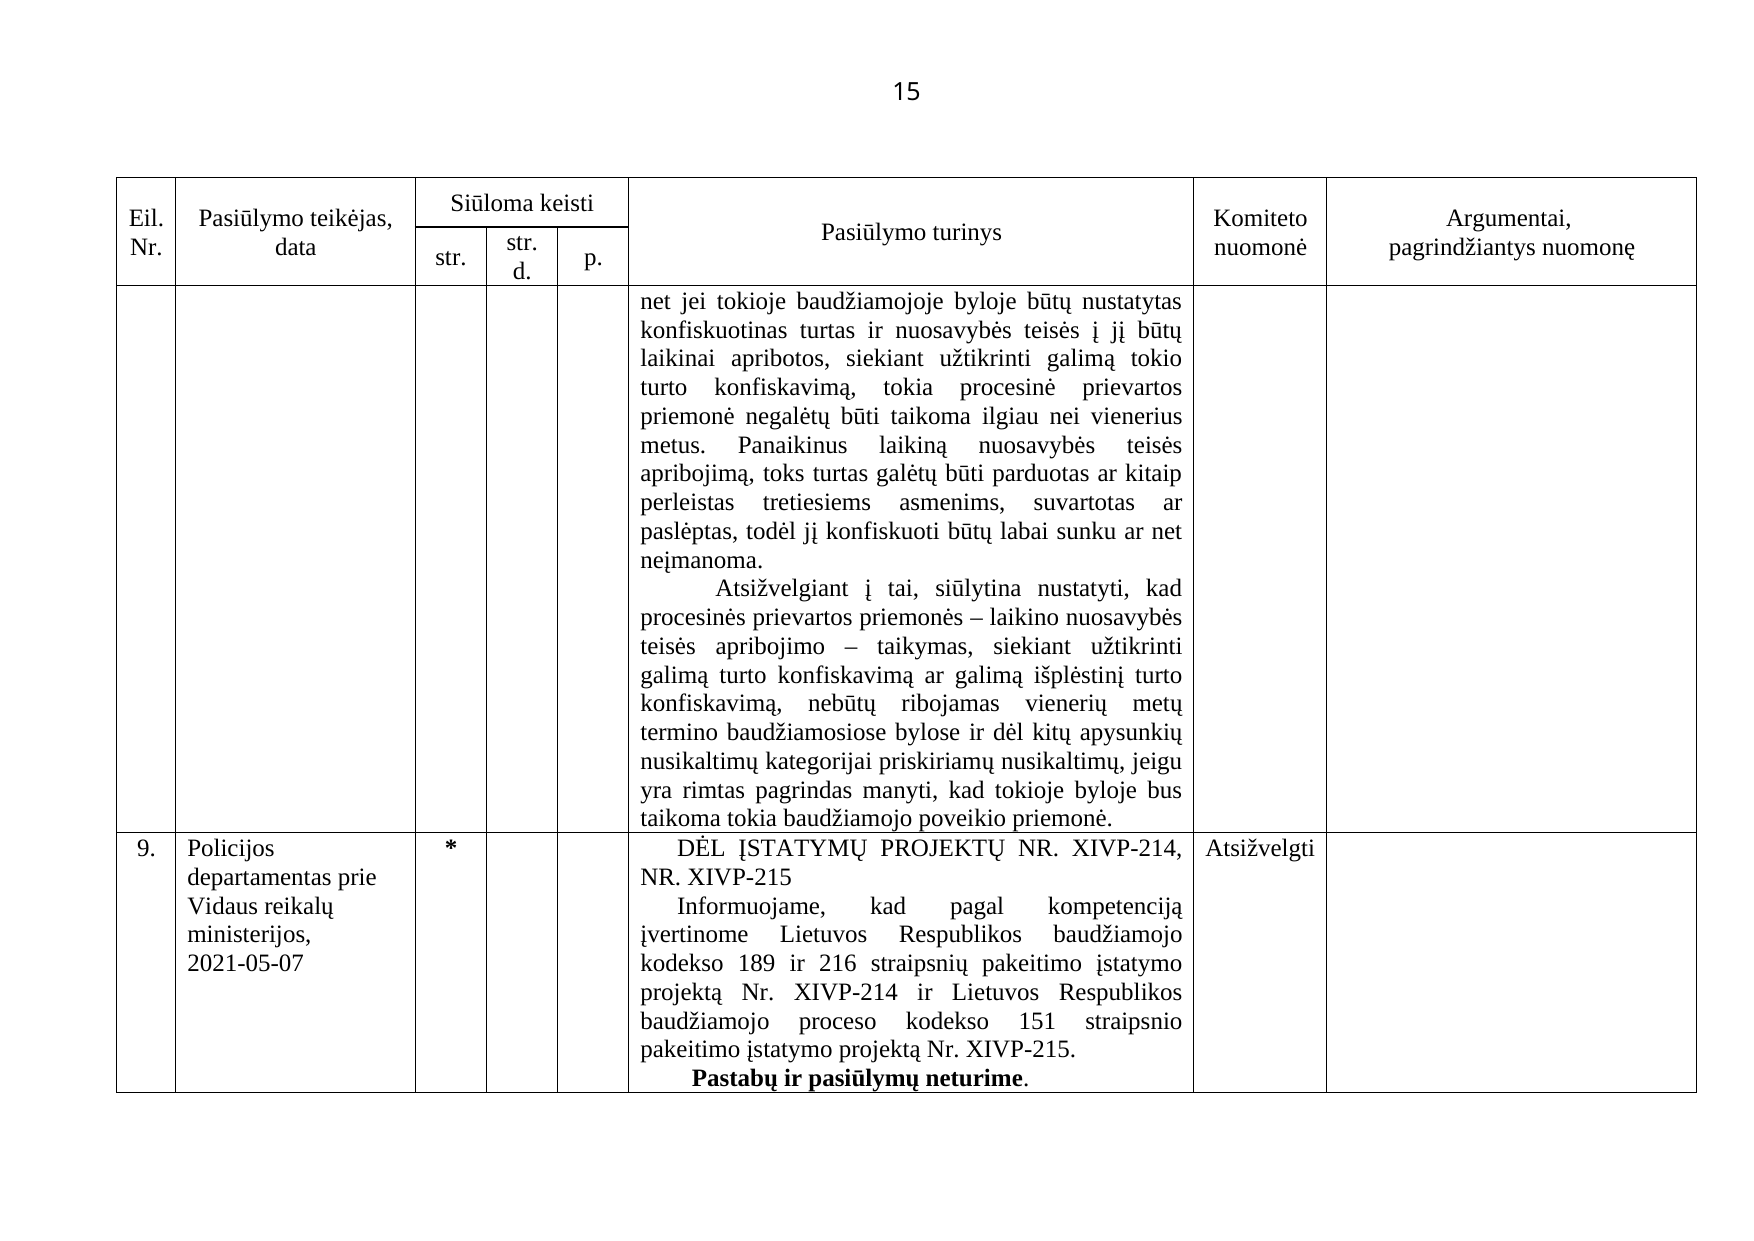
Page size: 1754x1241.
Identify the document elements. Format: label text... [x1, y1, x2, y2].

table_cell [487, 286, 557, 832]
table_header Pasiūlymo turinys [629, 178, 1193, 285]
table_cell [1327, 833, 1696, 1092]
table_header Siūloma keisti [416, 178, 628, 226]
table_cell [1327, 286, 1696, 832]
table_cell [176, 286, 415, 832]
table_cell 9. [117, 833, 175, 1092]
table_cell DĖL ĮSTATYMŲ PROJEKTŲ NR. XIVP-214, NR. XIVP-215 Informuojame, kad pagal kompetenciją įvertinome Lietuvos Respublikos baudžiamojo kodekso 189 ir 216 straipsnių pakeitimo įstatymo projektą Nr. XIVP-214 ir Lietuvos Respublikos baudžiamojo proceso kodekso 151 straipsnio pakeitimo įstatymo projektą Nr. XIVP-215. Pastabų ir pasiūlymų neturime. [629, 833, 1193, 1092]
table_cell [487, 833, 557, 1092]
table_cell str. [416, 228, 486, 285]
table_cell [117, 286, 175, 832]
table_header Eil. Nr. [117, 178, 175, 285]
table_cell str. d. [487, 228, 557, 285]
table_cell p. [558, 228, 628, 285]
table_cell [1194, 286, 1326, 832]
table_header Argumentai, pagrindžiantys nuomonę [1327, 178, 1696, 285]
table_cell [558, 286, 628, 832]
table_cell * [416, 833, 486, 1092]
table_header Komiteto nuomonė [1194, 178, 1326, 285]
table_cell [558, 833, 628, 1092]
table_header Pasiūlymo teikėjas, data [176, 178, 415, 285]
table_cell net jei tokioje baudžiamojoje byloje būtų nustatytas konfiskuotinas turtas ir nuosavybės teisės į jį būtų laikinai apribotos, siekiant užtikrinti galimą tokio turto konfiskavimą, tokia procesinė prievartos priemonė negalėtų būti taikoma ilgiau nei vienerius metus. Panaikinus laikiną nuosavybės teisės apribojimą, toks turtas galėtų būti parduotas ar kitaip perleistas tretiesiems asmenims, suvartotas ar paslėptas, todėl jį konfiskuoti būtų labai sunku ar net neįmanoma. Atsižvelgiant į tai, siūlytina nustatyti, kad procesinės prievartos priemonės – laikino nuosavybės teisės apribojimo – taikymas, siekiant užtikrinti galimą turto konfiskavimą ar galimą išplėstinį turto konfiskavimą, nebūtų ribojamas vienerių metų termino baudžiamosiose bylose ir dėl kitų apysunkių nusikaltimų kategorijai priskiriamų nusikaltimų, jeigu yra rimtas pagrindas manyti, kad tokioje byloje bus taikoma tokia baudžiamojo poveikio priemonė. [629, 286, 1193, 832]
table_cell Atsižvelgti [1194, 833, 1326, 1092]
table_cell [416, 286, 486, 832]
table_cell Policijos departamentas prie Vidaus reikalų ministerijos, 2021-05-07 [176, 833, 415, 1092]
